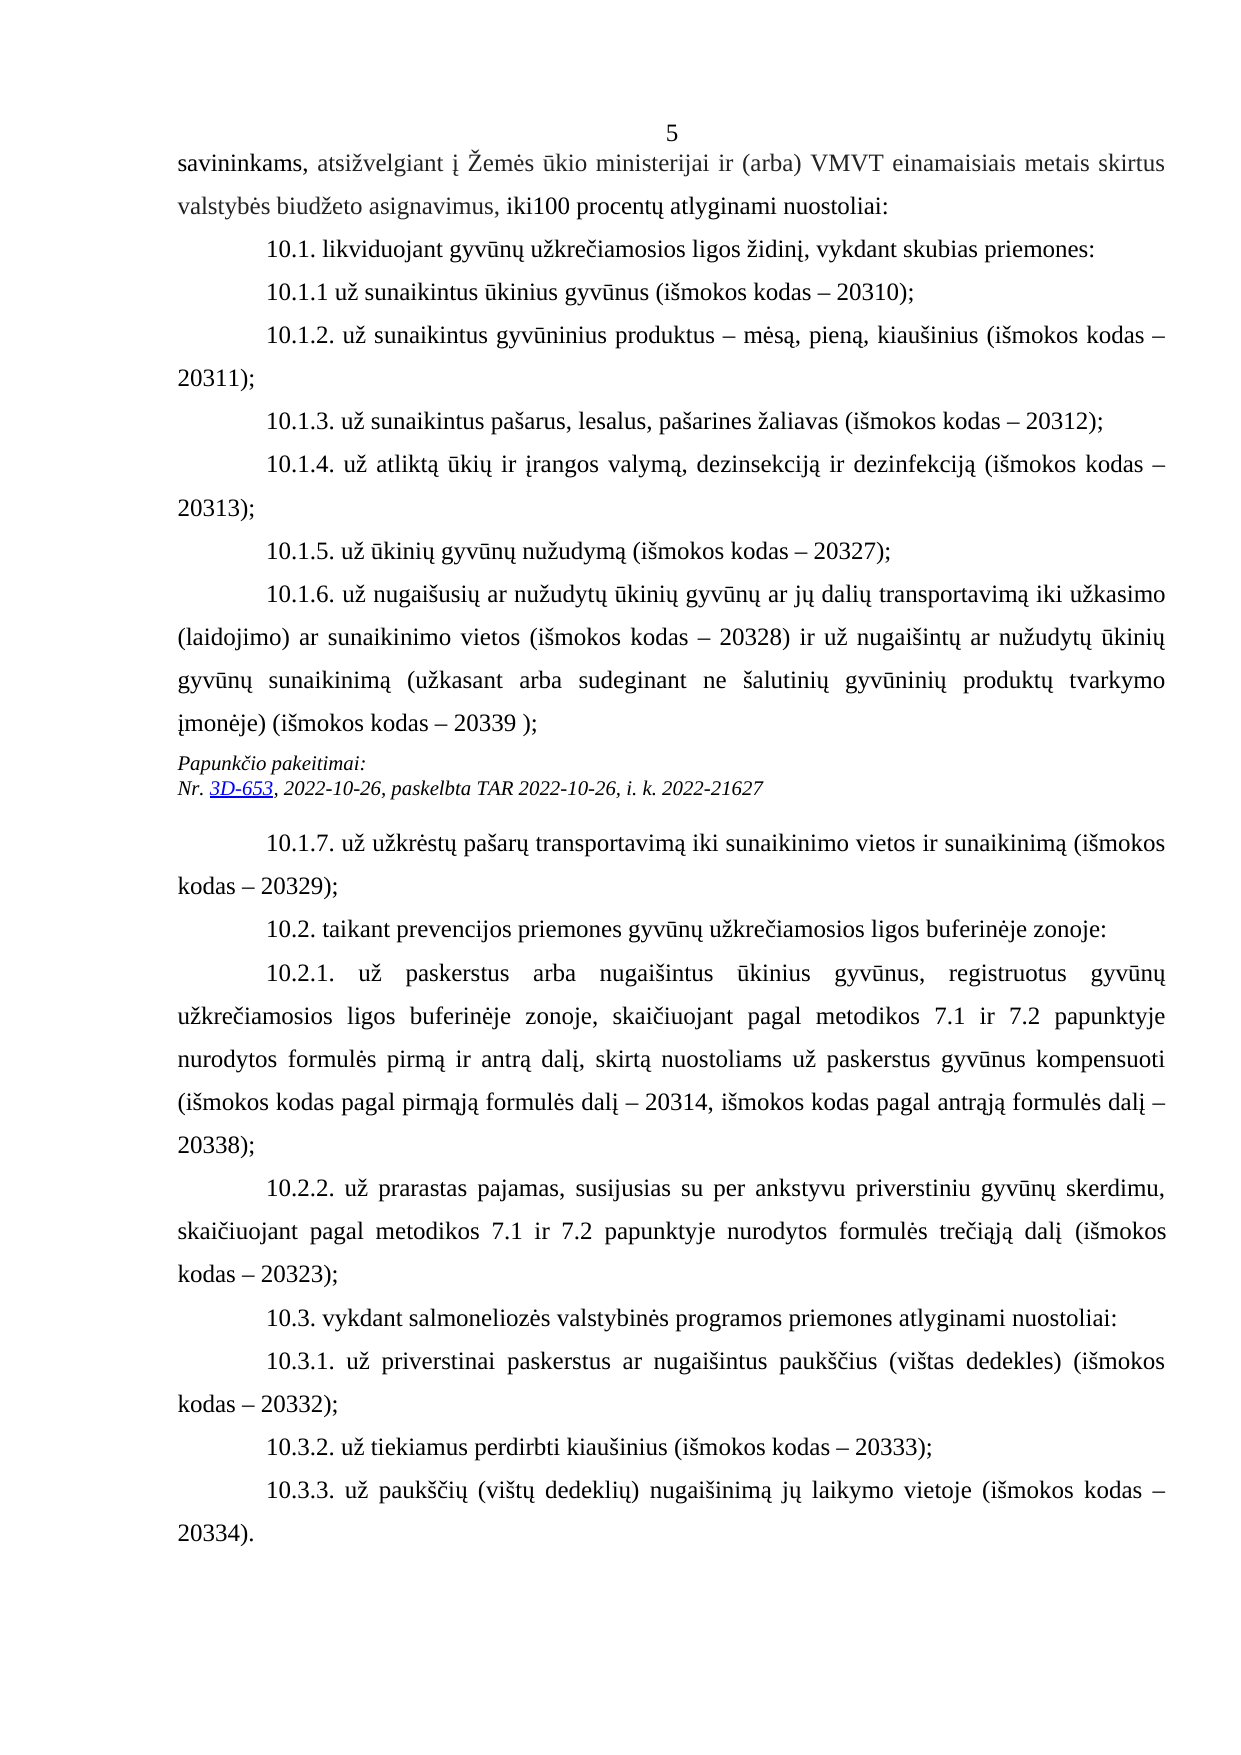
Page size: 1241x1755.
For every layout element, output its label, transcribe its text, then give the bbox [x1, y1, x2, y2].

text 10.3.3. už paukščių (vištų dedeklių) nugaišinimą jų laikymo vietoje (išmokos kodas – 20334). [177, 1475, 1166, 1547]
text Papunkčio pakeitimai: [177, 751, 1166, 775]
text 10.3.1. už priverstinai paskerstus ar nugaišintus paukščius (vištas dedekles) (išmokos kodas – 20332); [177, 1346, 1166, 1418]
text Nr. 3D-653, 2022-10-26, paskelbta TAR 2022-10-26, i. k. 2022-21627 [177, 775, 1166, 799]
text 10.3. vykdant salmoneliozės valstybinės programos priemones atlyginami nuostoliai: [177, 1303, 1166, 1331]
text 10.1.3. už sunaikintus pašarus, lesalus, pašarines žaliavas (išmokos kodas – 20312); [177, 406, 1166, 435]
text 10.1. likviduojant gyvūnų užkrečiamosios ligos židinį, vykdant skubias priemones: [177, 234, 1166, 263]
text 10.1.7. už užkrėstų pašarų transportavimą iki sunaikinimo vietos ir sunaikinimą (išmokos kodas – 20329); [177, 828, 1166, 900]
text 10.1.6. už nugaišusių ar nužudytų ūkinių gyvūnų ar jų dalių transportavimą iki užkasimo (laidojimo) ar sunaikinimo vietos (išmokos kodas – 20328) ir už nugaišintų ar nužudytų ūkinių gyvūnų sunaikinimą (užkasant arba sudeginant ne šalutinių gyvūninių produktų tvarkymo įmonėje) (išmokos kodas – 20339 ); [177, 579, 1166, 737]
text 10.2.1. už paskerstus arba nugaišintus ūkinius gyvūnus, registruotus gyvūnų užkrečiamosios ligos buferinėje zonoje, skaičiuojant pagal metodikos 7.1 ir 7.2 papunktyje nurodytos formulės pirmą ir antrą dalį, skirtą nuostoliams už paskerstus gyvūnus kompensuoti (išmokos kodas pagal pirmąją formulės dalį – 20314, išmokos kodas pagal antrąją formulės dalį – 20338); [177, 958, 1166, 1159]
text 10.1.5. už ūkinių gyvūnų nužudymą (išmokos kodas – 20327); [177, 536, 1166, 564]
text savininkams, atsižvelgiant į Žemės ūkio ministerijai ir (arba) VMVT einamaisiais metais skirtus valstybės biudžeto asignavimus, iki100 procentų atlyginami nuostoliai: [177, 148, 1166, 219]
text 10.2. taikant prevencijos priemones gyvūnų užkrečiamosios ligos buferinėje zonoje: [177, 914, 1166, 943]
text 10.2.2. už prarastas pajamas, susijusias su per ankstyvu priverstiniu gyvūnų skerdimu, skaičiuojant pagal metodikos 7.1 ir 7.2 papunktyje nurodytos formulės trečiąją dalį (išmokos kodas – 20323); [177, 1173, 1166, 1288]
text 10.1.4. už atliktą ūkių ir įrangos valymą, dezinsekciją ir dezinfekciją (išmokos kodas – 20313); [177, 449, 1166, 521]
text 10.1.2. už sunaikintus gyvūninius produktus – mėsą, pieną, kiaušinius (išmokos kodas – 20311); [177, 320, 1166, 392]
text 10.1.1 už sunaikintus ūkinius gyvūnus (išmokos kodas – 20310); [177, 277, 1166, 306]
text 10.3.2. už tiekiamus perdirbti kiaušinius (išmokos kodas – 20333); [177, 1432, 1166, 1461]
